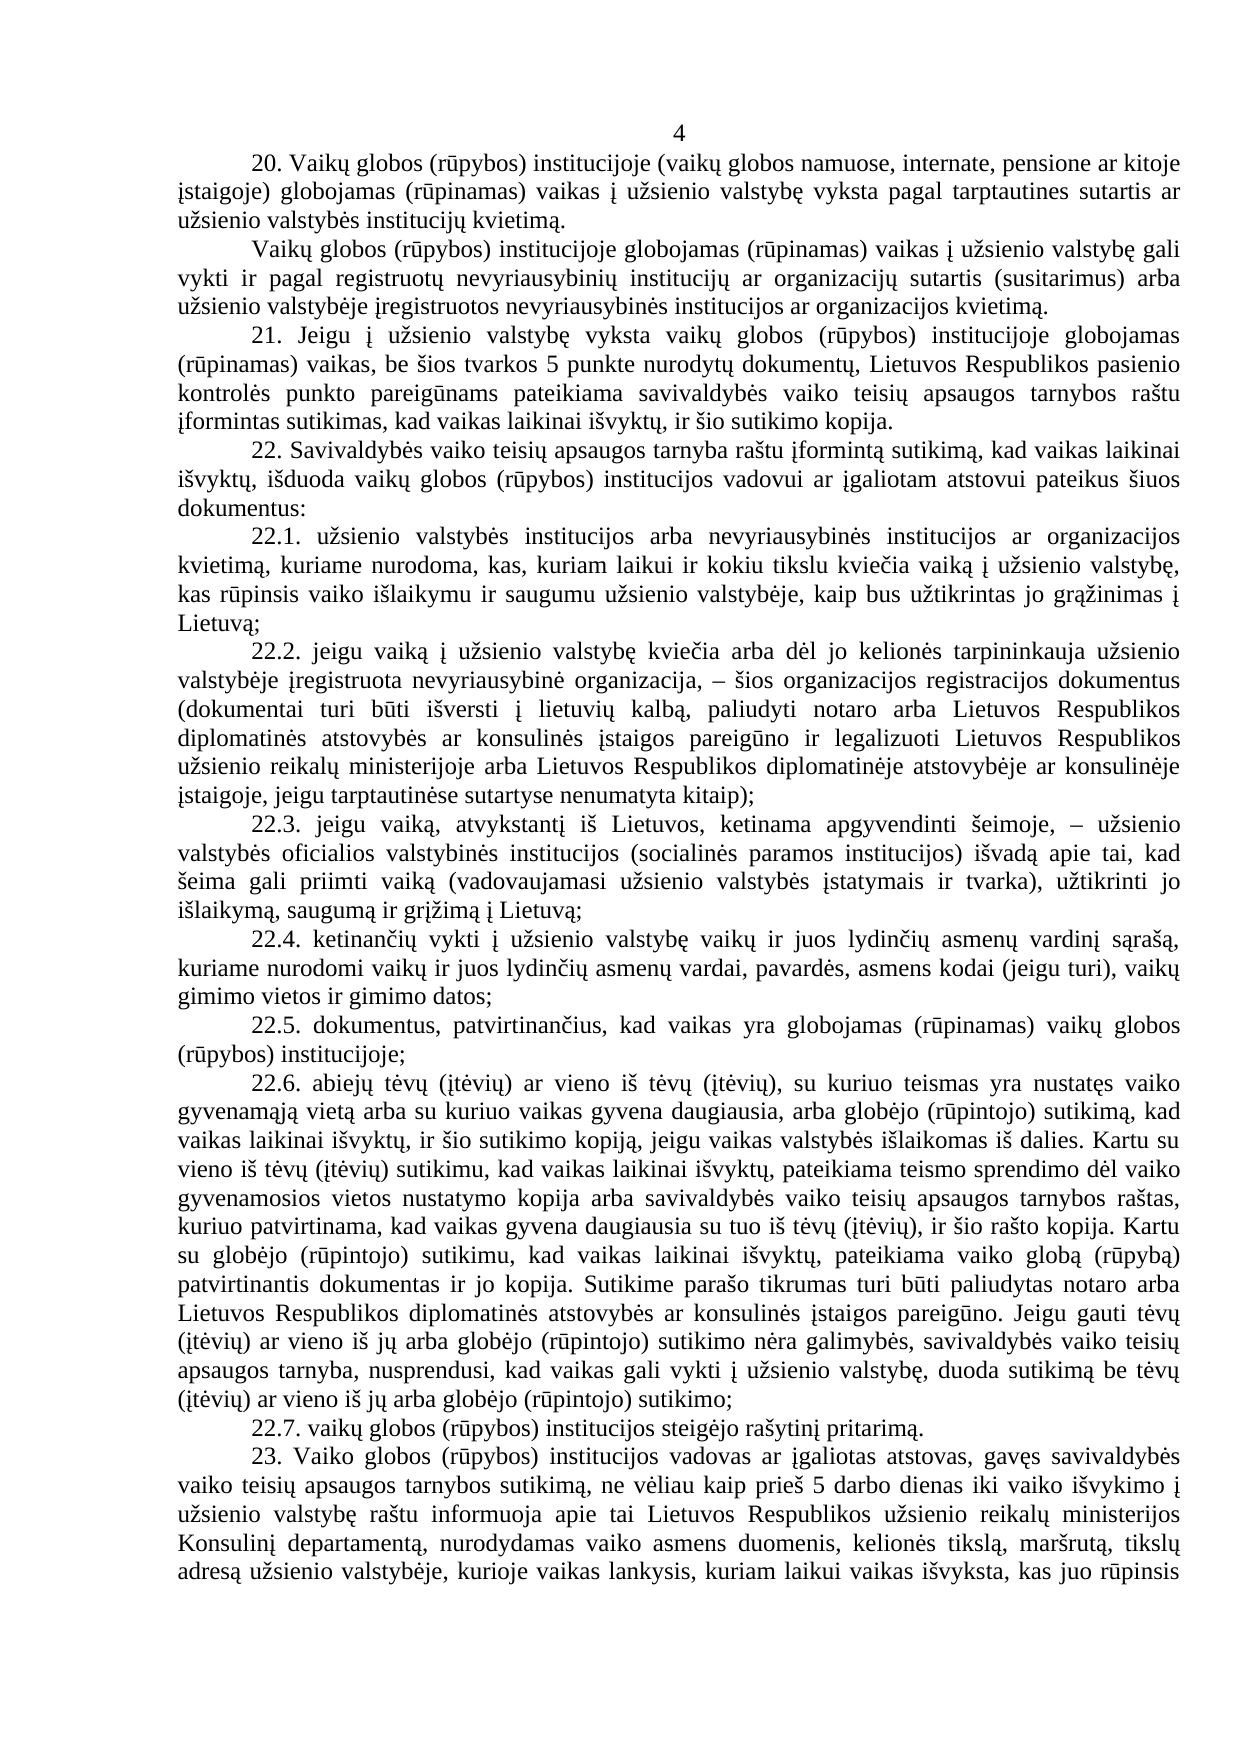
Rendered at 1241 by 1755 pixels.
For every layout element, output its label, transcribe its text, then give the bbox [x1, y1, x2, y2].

text 22.3. jeigu vaiką, atvykstantį iš Lietuvos, ketinama apgyvendinti šeimoje, – užsienio valstybės oficialios valstybinės institucijos (socialinės paramos institucijos) išvadą apie tai, kad šeima gali priimti vaiką (vadovaujamasi užsienio valstybės įstatymais ir tvarka), užtikrinti jo išlaikymą, saugumą ir grįžimą į Lietuvą; [177, 809, 1181, 924]
text 23. Vaiko globos (rūpybos) institucijos vadovas ar įgaliotas atstovas, gavęs savivaldybės vaiko teisių apsaugos tarnybos sutikimą, ne vėliau kaip prieš 5 darbo dienas iki vaiko išvykimo į užsienio valstybę raštu informuoja apie tai Lietuvos Respublikos užsienio reikalų ministerijos Konsulinį departamentą, nurodydamas vaiko asmens duomenis, kelionės tikslą, maršrutą, tikslų adresą užsienio valstybėje, kurioje vaikas lankysis, kuriam laikui vaikas išvyksta, kas juo rūpinsis [177, 1441, 1181, 1585]
text 22.7. vaikų globos (rūpybos) institucijos steigėjo rašytinį pritarimą. [177, 1413, 1181, 1441]
text 22.2. jeigu vaiką į užsienio valstybę kviečia arba dėl jo kelionės tarpininkauja užsienio valstybėje įregistruota nevyriausybinė organizacija, – šios organizacijos registracijos dokumentus (dokumentai turi būti išversti į lietuvių kalbą, paliudyti notaro arba Lietuvos Respublikos diplomatinės atstovybės ar konsulinės įstaigos pareigūno ir legalizuoti Lietuvos Respublikos užsienio reikalų ministerijoje arba Lietuvos Respublikos diplomatinėje atstovybėje ar konsulinėje įstaigoje, jeigu tarptautinėse sutartyse nenumatyta kitaip); [177, 636, 1181, 809]
text 22.1. užsienio valstybės institucijos arba nevyriausybinės institucijos ar organizacijos kvietimą, kuriame nurodoma, kas, kuriam laikui ir kokiu tikslu kviečia vaiką į užsienio valstybę, kas rūpinsis vaiko išlaikymu ir saugumu užsienio valstybėje, kaip bus užtikrintas jo grąžinimas į Lietuvą; [177, 521, 1181, 636]
text 22.5. dokumentus, patvirtinančius, kad vaikas yra globojamas (rūpinamas) vaikų globos (rūpybos) institucijoje; [177, 1010, 1181, 1068]
text 22. Savivaldybės vaiko teisių apsaugos tarnyba raštu įformintą sutikimą, kad vaikas laikinai išvyktų, išduoda vaikų globos (rūpybos) institucijos vadovui ar įgaliotam atstovui pateikus šiuos dokumentus: [177, 435, 1181, 521]
text 20. Vaikų globos (rūpybos) institucijoje (vaikų globos namuose, internate, pensione ar kitoje įstaigoje) globojamas (rūpinamas) vaikas į užsienio valstybę vyksta pagal tarptautines sutartis ar užsienio valstybės institucijų kvietimą. [177, 148, 1181, 234]
text 22.4. ketinančių vykti į užsienio valstybę vaikų ir juos lydinčių asmenų vardinį sąrašą, kuriame nurodomi vaikų ir juos lydinčių asmenų vardai, pavardės, asmens kodai (jeigu turi), vaikų gimimo vietos ir gimimo datos; [177, 924, 1181, 1010]
text 22.6. abiejų tėvų (įtėvių) ar vieno iš tėvų (įtėvių), su kuriuo teismas yra nustatęs vaiko gyvenamąją vietą arba su kuriuo vaikas gyvena daugiausia, arba globėjo (rūpintojo) sutikimą, kad vaikas laikinai išvyktų, ir šio sutikimo kopiją, jeigu vaikas valstybės išlaikomas iš dalies. Kartu su vieno iš tėvų (įtėvių) sutikimu, kad vaikas laikinai išvyktų, pateikiama teismo sprendimo dėl vaiko gyvenamosios vietos nustatymo kopija arba savivaldybės vaiko teisių apsaugos tarnybos raštas, kuriuo patvirtinama, kad vaikas gyvena daugiausia su tuo iš tėvų (įtėvių), ir šio rašto kopija. Kartu su globėjo (rūpintojo) sutikimu, kad vaikas laikinai išvyktų, pateikiama vaiko globą (rūpybą) patvirtinantis dokumentas ir jo kopija. Sutikime parašo tikrumas turi būti paliudytas notaro arba Lietuvos Respublikos diplomatinės atstovybės ar konsulinės įstaigos pareigūno. Jeigu gauti tėvų (įtėvių) ar vieno iš jų arba globėjo (rūpintojo) sutikimo nėra galimybės, savivaldybės vaiko teisių apsaugos tarnyba, nusprendusi, kad vaikas gali vykti į užsienio valstybę, duoda sutikimą be tėvų (įtėvių) ar vieno iš jų arba globėjo (rūpintojo) sutikimo; [177, 1068, 1181, 1413]
text Vaikų globos (rūpybos) institucijoje globojamas (rūpinamas) vaikas į užsienio valstybę gali vykti ir pagal registruotų nevyriausybinių institucijų ar organizacijų sutartis (susitarimus) arba užsienio valstybėje įregistruotos nevyriausybinės institucijos ar organizacijos kvietimą. [177, 234, 1181, 320]
text 21. Jeigu į užsienio valstybę vyksta vaikų globos (rūpybos) institucijoje globojamas (rūpinamas) vaikas, be šios tvarkos 5 punkte nurodytų dokumentų, Lietuvos Respublikos pasienio kontrolės punkto pareigūnams pateikiama savivaldybės vaiko teisių apsaugos tarnybos raštu įformintas sutikimas, kad vaikas laikinai išvyktų, ir šio sutikimo kopija. [177, 320, 1181, 435]
